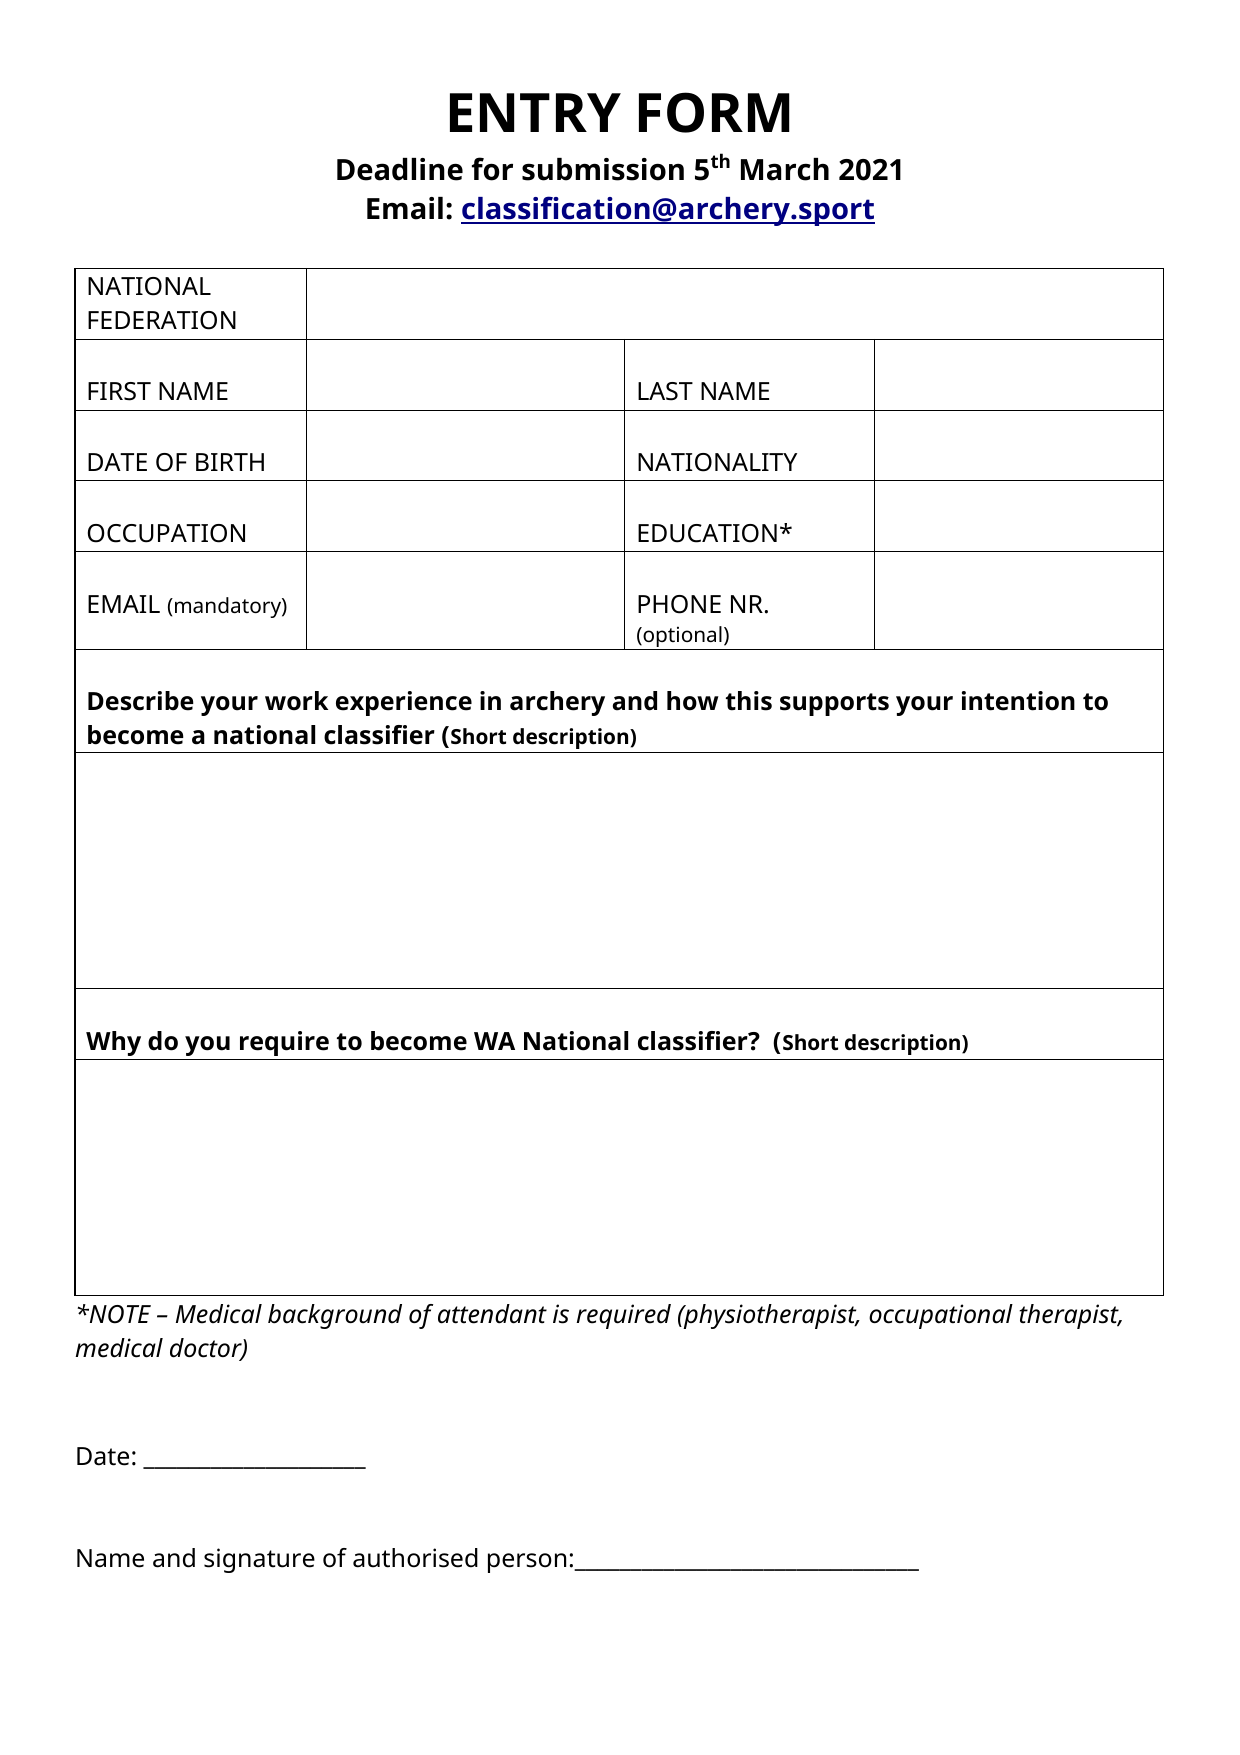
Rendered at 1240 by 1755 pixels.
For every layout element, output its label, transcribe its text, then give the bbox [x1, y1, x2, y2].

table_cell PHONE NR. (optional) [625, 552, 874, 649]
text ENTRY FORM [75, 75, 1164, 149]
table_cell NATIONALITY [625, 411, 874, 480]
table_cell Describe your work experience in archery and how this supports your intention to become a national classifier (Short description) [76, 650, 1163, 752]
text Email: classification@archery.sport [75, 188, 1164, 228]
table_cell EDUCATION* [625, 481, 874, 551]
table_header NATIONAL FEDERATION [76, 269, 306, 339]
table_cell [307, 552, 624, 649]
table_cell DATE OF BIRTH [76, 411, 306, 480]
table_cell [307, 411, 624, 480]
table_cell [76, 1060, 1163, 1295]
table_cell EMAIL (mandatory) [76, 552, 306, 649]
table_cell [875, 340, 1163, 409]
text Name and signature of authorised person:_______________________________ [75, 1540, 1164, 1574]
table_header [307, 269, 1163, 339]
table_cell FIRST NAME [76, 340, 306, 409]
table_cell [76, 753, 1163, 988]
table_cell OCCUPATION [76, 481, 306, 551]
table_cell [875, 552, 1163, 649]
text *NOTE – Medical background of attendant is required (physiotherapist, occupational therapist, medical doctor) [75, 1296, 1164, 1364]
text Date: ____________________ [75, 1438, 1164, 1472]
table_cell [307, 340, 624, 409]
table_cell [875, 411, 1163, 480]
table_cell [307, 481, 624, 551]
text Deadline for submission 5th March 2021 [75, 149, 1164, 188]
table_cell LAST NAME [625, 340, 874, 409]
table_cell [875, 481, 1163, 551]
table_cell Why do you require to become WA National classifier? (Short description) [76, 989, 1163, 1059]
